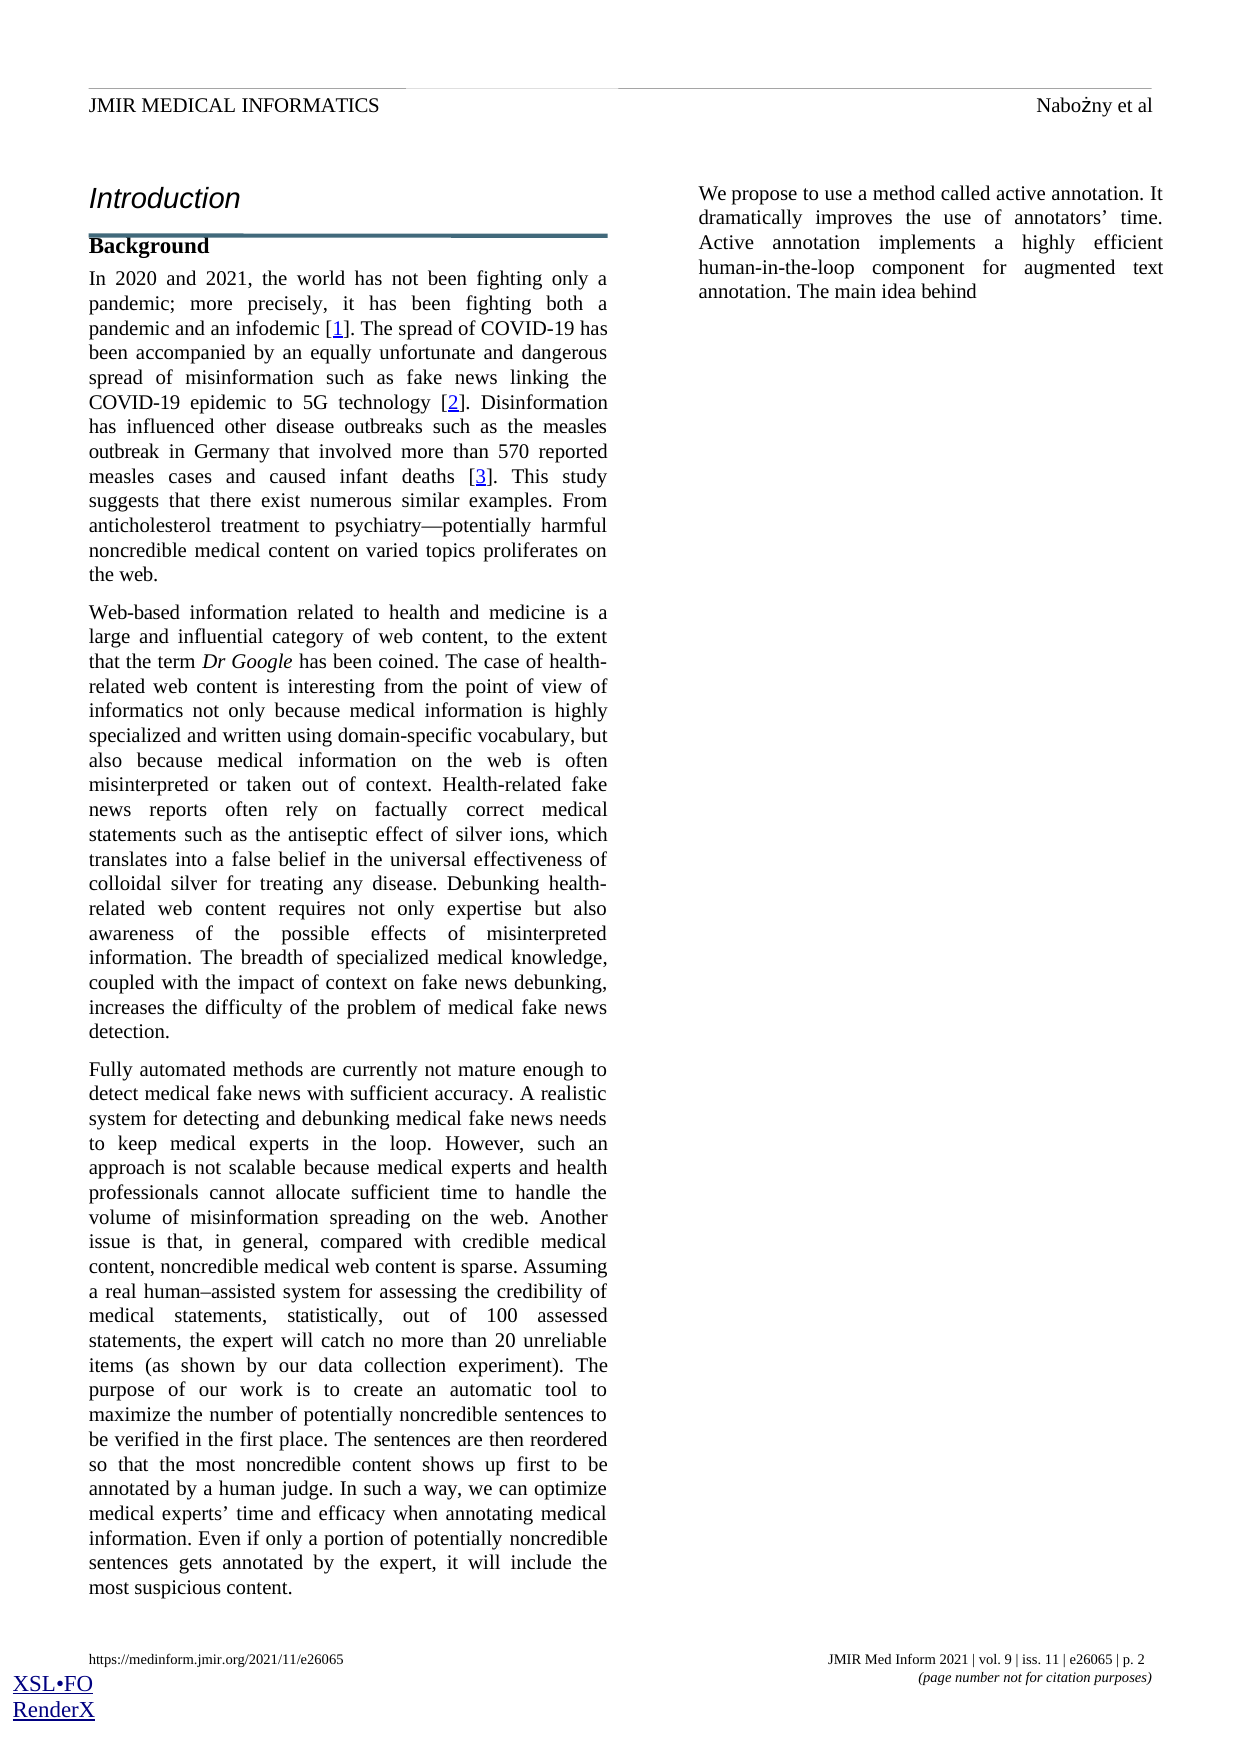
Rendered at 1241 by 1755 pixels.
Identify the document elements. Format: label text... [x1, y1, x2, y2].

subtitle Introduction [88, 181, 608, 214]
text In 2020 and 2021, the world has not been fighting only a pandemic; more precisely, it has been fighting both a pandemic and an infodemic [1]. The spread of COVID-19 has been accompanied by an equally unfortunate and dangerous spread of misinformation such as fake news linking the COVID-19 epidemic to 5G technology [2]. Disinformation has influenced other disease outbreaks such as the measles outbreak in Germany that involved more than 570 reported measles cases and caused infant deaths [3]. This study suggests that there exist numerous similar examples. From anticholesterol treatment to psychiatry—potentially harmful noncredible medical content on varied topics proliferates on the web. [88, 266, 608, 586]
subtitle Background [88, 238, 608, 259]
text Fully automated methods are currently not mature enough to detect medical fake news with sufficient accuracy. A realistic system for detecting and debunking medical fake news needs to keep medical experts in the loop. However, such an approach is not scalable because medical experts and health professionals cannot allocate sufficient time to handle the volume of misinformation spreading on the web. Another issue is that, in general, compared with credible medical content, noncredible medical web content is sparse. Assuming a real human–assisted system for assessing the credibility of medical statements, statistically, out of 100 assessed statements, the expert will catch no more than 20 unreliable items (as shown by our data collection experiment). The purpose of our work is to create an automatic tool to maximize the number of potentially noncredible sentences to be verified in the first place. The sentences are then reordered so that the most noncredible content shows up first to be annotated by a human judge. In such a way, we can optimize medical experts’ time and efficacy when annotating medical information. Even if only a portion of potentially noncredible sentences gets annotated by the expert, it will include the most suspicious content. [88, 1056, 608, 1599]
text We propose to use a method called active annotation. It dramatically improves the use of annotators’ time. Active annotation implements a highly efficient human-in-the-loop component for augmented text annotation. The main idea behind [698, 181, 1163, 303]
text Web-based information related to health and medicine is a large and influential category of web content, to the extent that the term Dr Google has been coined. The case of health-related web content is interesting from the point of view of informatics not only because medical information is highly specialized and written using domain-specific vocabulary, but also because medical information on the web is often misinterpreted or taken out of context. Health-related fake news reports often rely on factually correct medical statements such as the antiseptic effect of silver ions, which translates into a false belief in the universal effectiveness of colloidal silver for treating any disease. Debunking health-related web content requires not only expertise but also awareness of the possible effects of misinterpreted information. The breadth of specialized medical knowledge, coupled with the impact of context on fake news debunking, increases the difficulty of the problem of medical fake news detection. [88, 599, 608, 1043]
